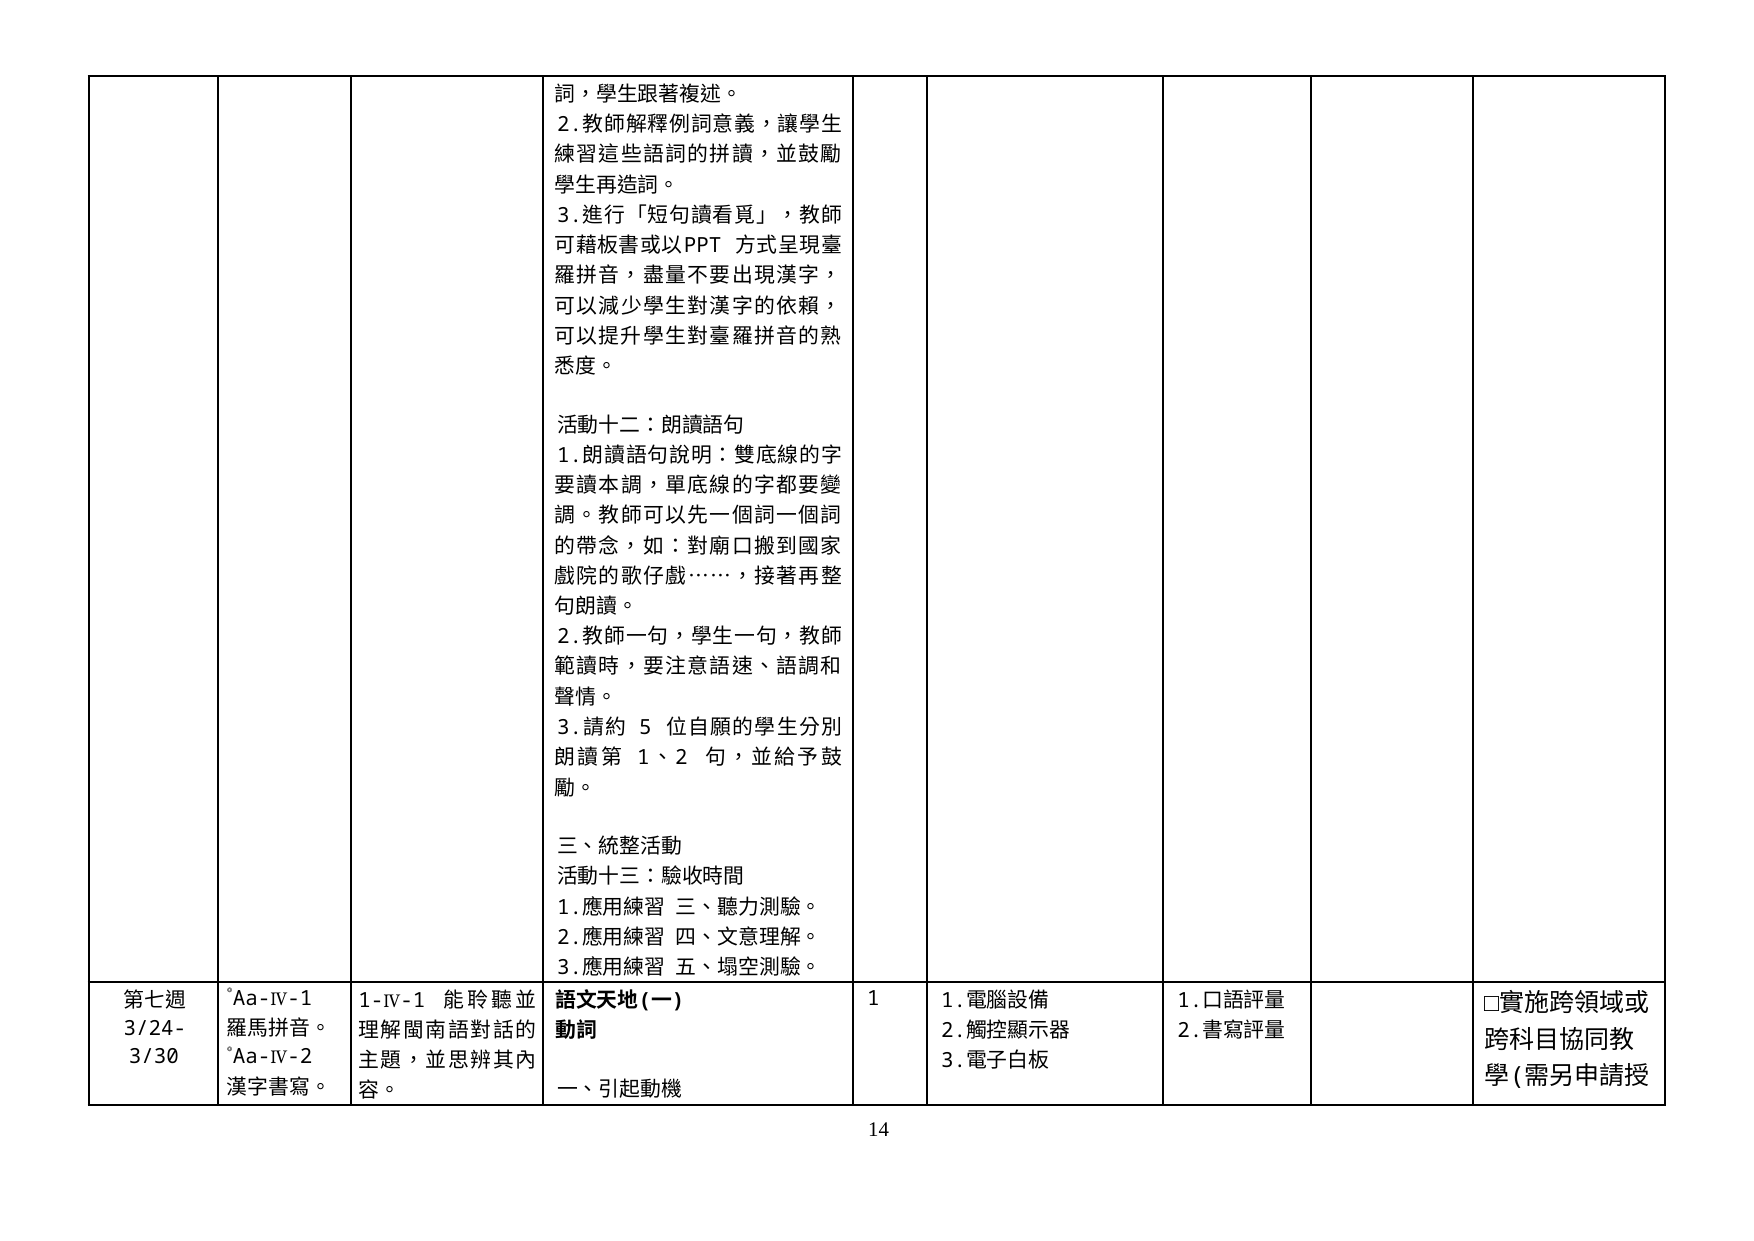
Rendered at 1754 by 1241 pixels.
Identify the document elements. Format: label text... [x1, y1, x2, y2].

table_cell [1312, 77, 1472, 981]
table_cell □實施跨領域或跨科目協同教學(需另申請授 [1474, 983, 1664, 1104]
table_cell 語文天地(一) 動詞 一、引起動機 [544, 983, 852, 1104]
table_cell 1-Ⅳ-1 能聆聽並理解閩南語對話的主題，並思辨其內容。 [352, 983, 542, 1104]
table_cell 1.電腦設備 2.觸控顯示器 3.電子白板 [928, 983, 1162, 1104]
table_cell [854, 77, 926, 981]
table_cell [1164, 77, 1310, 981]
table_cell [352, 77, 542, 981]
table_cell 詞，學生跟著複述。 2.教師解釋例詞意義，讓學生練習這些語詞的拼讀，並鼓勵學生再造詞。 3.進行「短句讀看覓」，教師可藉板書或以PPT 方式呈現臺羅拼音，盡量不要出現漢字，可以減少學生對漢字的依賴，可以提升學生對臺羅拼音的熟悉度。 活動十二：朗讀語句 1.朗讀語句說明：雙底線的字要讀本調，單底線的字都要變調。教師可以先一個詞一個詞的帶念，如：對廟口搬到國家戲院的歌仔戲⋯⋯，接著再整句朗讀。 2.教師一句，學生一句，教師範讀時，要注意語速、語調和聲情。 3.請約 5 位自願的學生分別朗讀第 1、2 句，並給予鼓勵。 三、統整活動 活動十三：驗收時間 1.應用練習 三、聽力測驗。 2.應用練習 四、文意理解。 3.應用練習 五、塌空測驗。 [544, 77, 852, 981]
table_cell 第七週 3/24-3/30 [90, 983, 217, 1104]
table_cell [1312, 983, 1472, 1104]
table_cell 1 [854, 983, 926, 1104]
table_cell [219, 77, 350, 981]
table_cell ◎Aa-Ⅳ-1 羅馬拼音。 ◎Aa-Ⅳ-2 漢字書寫。 [219, 983, 350, 1104]
table_cell [90, 77, 217, 981]
table_cell [928, 77, 1162, 981]
table_cell [1474, 77, 1664, 981]
table_cell 1.口語評量 2.書寫評量 [1164, 983, 1310, 1104]
